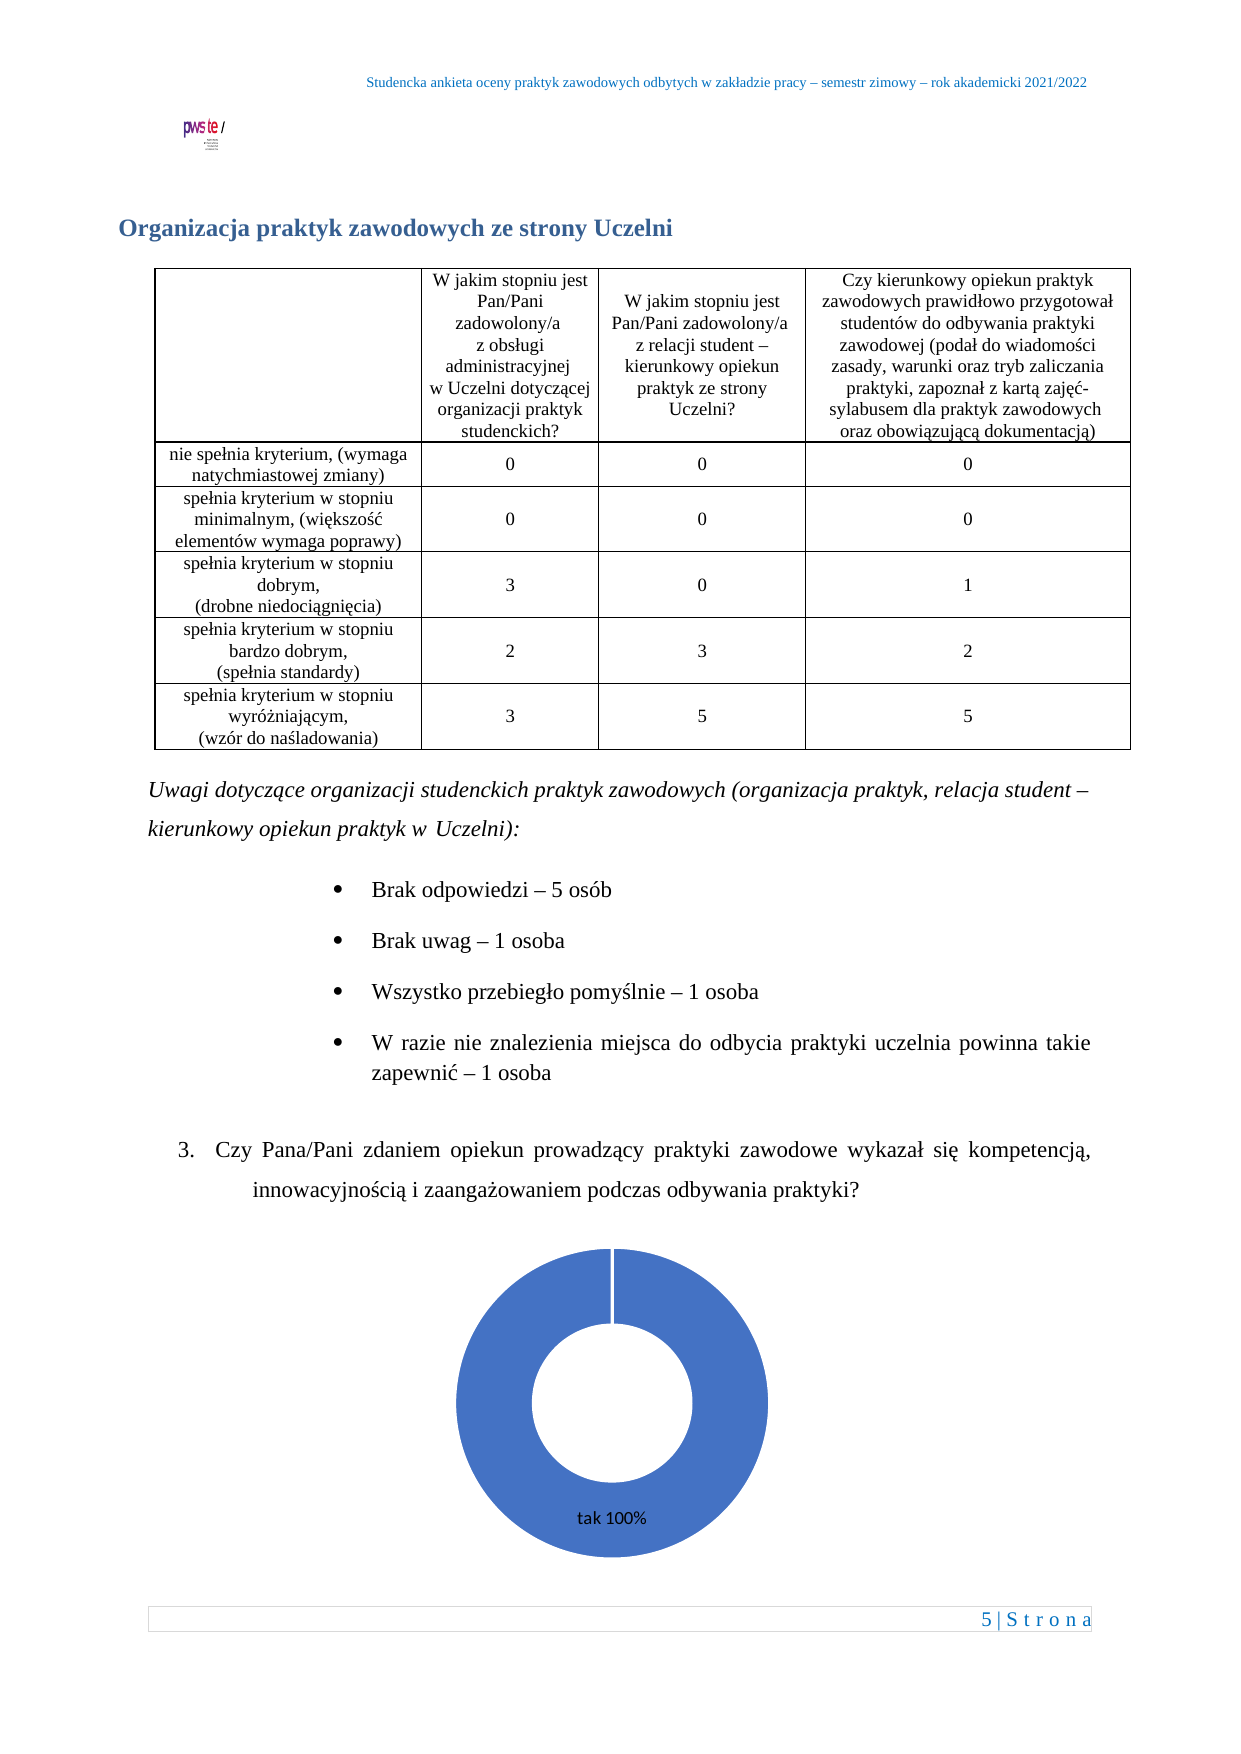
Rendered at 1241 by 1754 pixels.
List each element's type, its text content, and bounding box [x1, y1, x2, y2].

table_header W jakim stopniu jest Pan/Pani zadowolony/a z obsługi administracyjnej w Uczelni dotyczącej organizacji praktyk studenckich? [422, 269, 598, 441]
table_cell 0 [806, 487, 1130, 551]
table_cell 5 [806, 684, 1130, 748]
table_header Czy kierunkowy opiekun praktyk zawodowych prawidłowo przygotował studentów do odbywania praktyki zawodowej (podał do wiadomości zasady, warunki oraz tryb zaliczania praktyki, zapoznał z kartą zajęć-sylabusem dla praktyk zawodowych oraz obowiązującą dokumentacją) [806, 269, 1130, 441]
text Uwagi dotyczące organizacji studenckich praktyk zawodowych (organizacja praktyk, relacja student – kierunkowy opiekun praktyk w Uczelni): [148, 776, 1092, 842]
table_cell 5 [599, 684, 805, 748]
table_cell 1 [806, 552, 1130, 617]
subtitle Organizacja praktyk zawodowych ze strony Uczelni [118, 213, 1092, 241]
table_cell 0 [806, 443, 1130, 486]
table_cell 0 [599, 487, 805, 551]
table_cell spełnia kryterium w stopniu dobrym, (drobne niedociągnięcia) [156, 552, 421, 617]
table_cell spełnia kryterium w stopniu bardzo dobrym, (spełnia standardy) [156, 618, 421, 683]
table_cell 3 [599, 618, 805, 683]
table_cell 0 [599, 443, 805, 486]
table_cell spełnia kryterium w stopniu minimalnym, (większość elementów wymaga poprawy) [156, 487, 421, 551]
table_cell 3 [422, 552, 598, 617]
table_cell 2 [806, 618, 1130, 683]
table_cell nie spełnia kryterium, (wymaga natychmiastowej zmiany) [156, 443, 421, 486]
table_header [156, 269, 421, 441]
table_cell 0 [422, 443, 598, 486]
table_cell spełnia kryterium w stopniu wyróżniającym, (wzór do naśladowania) [156, 684, 421, 748]
table_cell 0 [422, 487, 598, 551]
list Wszystko przebiegło pomyślnie – 1 osoba [334, 978, 1092, 1004]
list Czy Pana/Pani zdaniem opiekun prowadzący praktyki zawodowe wykazał się kompetencją, innowacyjnością i zaangażowaniem podczas odbywania praktyki? [178, 1136, 1092, 1202]
table_cell 0 [599, 552, 805, 617]
list W razie nie znalezienia miejsca do odbycia praktyki uczelnia powinna takie zapewnić – 1 osoba [334, 1029, 1092, 1085]
table_cell 3 [422, 684, 598, 748]
table_header W jakim stopniu jest Pan/Pani zadowolony/a z relacji student – kierunkowy opiekun praktyk ze strony Uczelni? [599, 269, 805, 441]
list Brak uwag – 1 osoba [334, 927, 1092, 953]
list Brak odpowiedzi – 5 osób [334, 876, 1092, 902]
table_cell 2 [422, 618, 598, 683]
